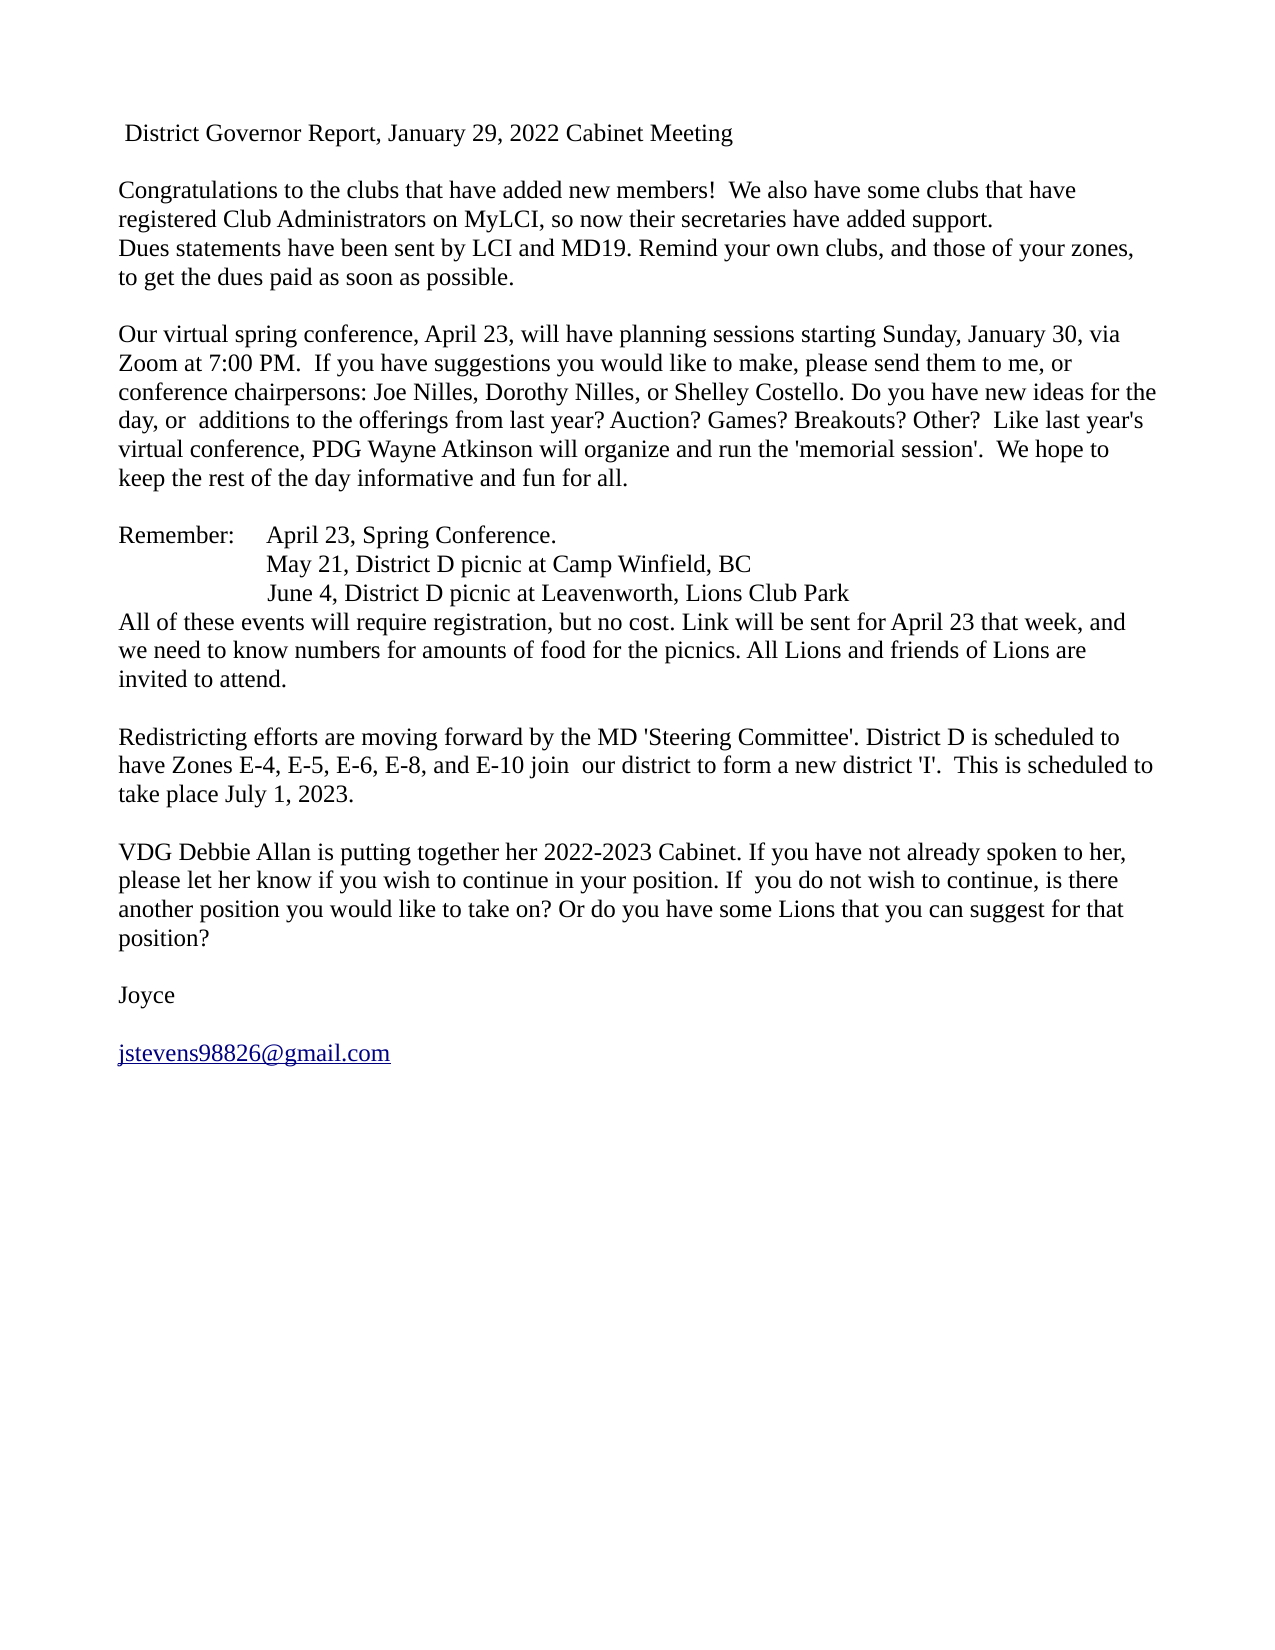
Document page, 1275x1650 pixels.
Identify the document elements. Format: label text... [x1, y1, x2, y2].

text Remember: April 23, Spring Conference. [118, 521, 1157, 549]
text June 4, District D picnic at Leavenworth, Lions Club Park [118, 578, 1157, 607]
text Our virtual spring conference, April 23, will have planning sessions starting Sunday, January 30, via Zoom at 7:00 PM. If you have suggestions you would like to make, please send them to me, or conference chairpersons: Joe Nilles, Dorothy Nilles, or Shelley Costello. Do you have new ideas for the [118, 319, 1157, 406]
text Joyce [118, 981, 1157, 1009]
text Congratulations to the clubs that have added new members! We also have some clubs that have registered Club Administrators on MyLCI, so now their secretaries have added support. [118, 176, 1157, 233]
text day, or additions to the offerings from last year? Auction? Games? Breakouts? Other? Like last year's virtual conference, PDG Wayne Atkinson will organize and run the 'memorial session'. We hope to keep the rest of the day informative and fun for all. [118, 406, 1157, 492]
text District Governor Report, January 29, 2022 Cabinet Meeting [118, 118, 1157, 147]
text Redistricting efforts are moving forward by the MD 'Steering Committee'. District D is scheduled to have Zones E-4, E-5, E-6, E-8, and E-10 join our district to form a new district 'I'. This is scheduled to take place July 1, 2023. [118, 722, 1157, 808]
text All of these events will require registration, but no cost. Link will be sent for April 23 that week, and we need to know numbers for amounts of food for the picnics. All Lions and friends of Lions are invited to attend. [118, 607, 1157, 693]
text Dues statements have been sent by LCI and MD19. Remind your own clubs, and those of your zones, to get the dues paid as soon as possible. [118, 233, 1157, 291]
text May 21, District D picnic at Camp Winfield, BC [118, 549, 1157, 578]
text jstevens98826@gmail.com [118, 1038, 1157, 1067]
text VDG Debbie Allan is putting together her 2022-2023 Cabinet. If you have not already spoken to her, please let her know if you wish to continue in your position. If you do not wish to continue, is there another position you would like to take on? Or do you have some Lions that you can suggest for that position? [118, 837, 1157, 952]
